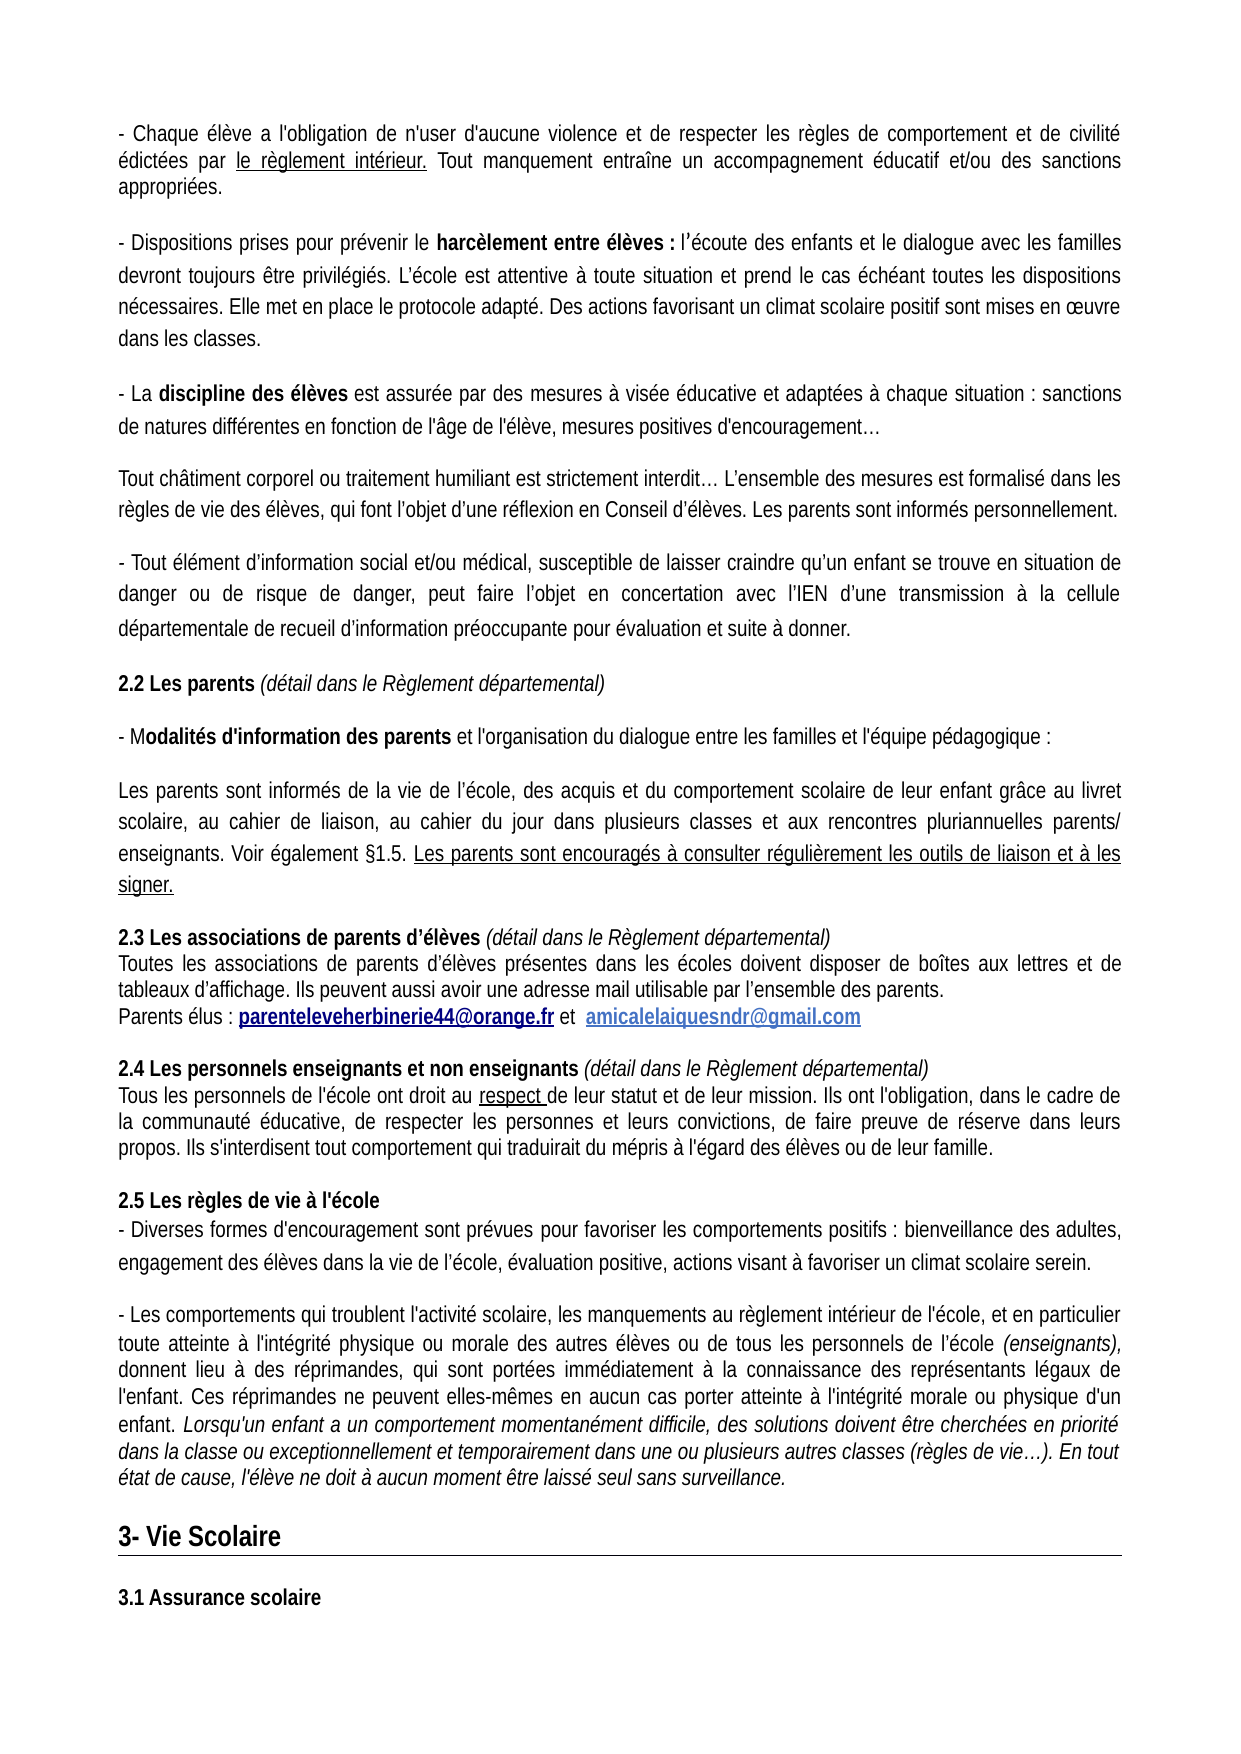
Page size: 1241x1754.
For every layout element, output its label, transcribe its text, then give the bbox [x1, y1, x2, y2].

text 2.5 Les règles de vie à l'école [118, 1187, 1122, 1213]
text Toutes les associations de parents d’élèves présentes dans les écoles doivent disposer de boîtes aux lettres et de tableaux d’affichage. Ils peuvent aussi avoir une adresse mail utilisable par l’ensemble des parents. [118, 950, 1122, 1003]
text 3.1 Assurance scolaire [118, 1584, 1122, 1611]
text - La discipline des élèves est assurée par des mesures à visée éducative et adaptées à chaque situation : sanctions de natures différentes en fonction de l'âge de l'élève, mesures positives d'encouragement… [118, 377, 1122, 439]
text - Tout élément d’information social et/ou médical, susceptible de laisser craindre qu’un enfant se trouve en situation de danger ou de risque de danger, peut faire l’objet en concertation avec l’IEN d’une transmission à la cellule départementale de recueil d’information préoccupante pour évaluation et suite à donner. [118, 549, 1122, 643]
text 2.2 Les parents (détail dans le Règlement départemental) [118, 670, 1122, 696]
text 2.4 Les personnels enseignants et non enseignants (détail dans le Règlement départemental) [118, 1055, 1122, 1082]
text 2.3 Les associations de parents d’élèves (détail dans le Règlement départemental) [118, 923, 1122, 950]
text Les parents sont informés de la vie de l’école, des acquis et du comportement scolaire de leur enfant grâce au livret scolaire, au cahier de liaison, au cahier du jour dans plusieurs classes et aux rencontres pluriannuelles parents/ enseignants. Voir également §1.5. Les parents sont encouragés à consulter régulièrement les outils de liaison et à les signer. [118, 777, 1122, 898]
text - Dispositions prises pour prévenir le harcèlement entre élèves : l’écoute des enfants et le dialogue avec les familles devront toujours être privilégiés. L’école est attentive à toute situation et prend le cas échéant toutes les dispositions nécessaires. Elle met en place le protocole adapté. Des actions favorisant un climat scolaire positif sont mises en œuvre dans les classes. [118, 226, 1122, 351]
text - Les comportements qui troublent l'activité scolaire, les manquements au règlement intérieur de l'école, et en particulier toute atteinte à l'intégrité physique ou morale des autres élèves ou de tous les personnels de l’école (enseignants), donnent lieu à des réprimandes, qui sont portées immédiatement à la connaissance des représentants légaux de l'enfant. Ces réprimandes ne peuvent elles-mêmes en aucun cas porter atteinte à l'intégrité morale ou physique d'un enfant. Lorsqu'un enfant a un comportement momentanément difficile, des solutions doivent être cherchées en priorité dans la classe ou exceptionnellement et temporairement dans une ou plusieurs autres classes (règles de vie…). En tout état de cause, l'élève ne doit à aucun moment être laissé seul sans surveillance. [118, 1301, 1122, 1491]
text Tout châtiment corporel ou traitement humiliant est strictement interdit… L’ensemble des mesures est formalisé dans les règles de vie des élèves, qui font l’objet d’une réflexion en Conseil d’élèves. Les parents sont informés personnellement. [118, 465, 1122, 523]
text Tous les personnels de l'école ont droit au respect de leur statut et de leur mission. Ils ont l'obligation, dans le cadre de la communauté éducative, de respecter les personnes et leurs convictions, de faire preuve de réserve dans leurs propos. Ils s'interdisent tout comportement qui traduirait du mépris à l'égard des élèves ou de leur famille. [118, 1082, 1122, 1161]
text - Modalités d'information des parents et l'organisation du dialogue entre les familles et l'équipe pédagogique : [118, 722, 1122, 751]
text Parents élus : parenteleveherbinerie44@orange.fr et amicalelaiquesndr@gmail.com [118, 1003, 1122, 1029]
text - Diverses formes d'encouragement sont prévues pour favoriser les comportements positifs : bienveillance des adultes, engagement des élèves dans la vie de l’école, évaluation positive, actions visant à favoriser un climat scolaire serein. [118, 1213, 1122, 1276]
text 3- Vie Scolaire [118, 1519, 1122, 1555]
text - Chaque élève a l'obligation de n'user d'aucune violence et de respecter les règles de comportement et de civilité édictées par le règlement intérieur. Tout manquement entraîne un accompagnement éducatif et/ou des sanctions appropriées. [118, 118, 1122, 199]
